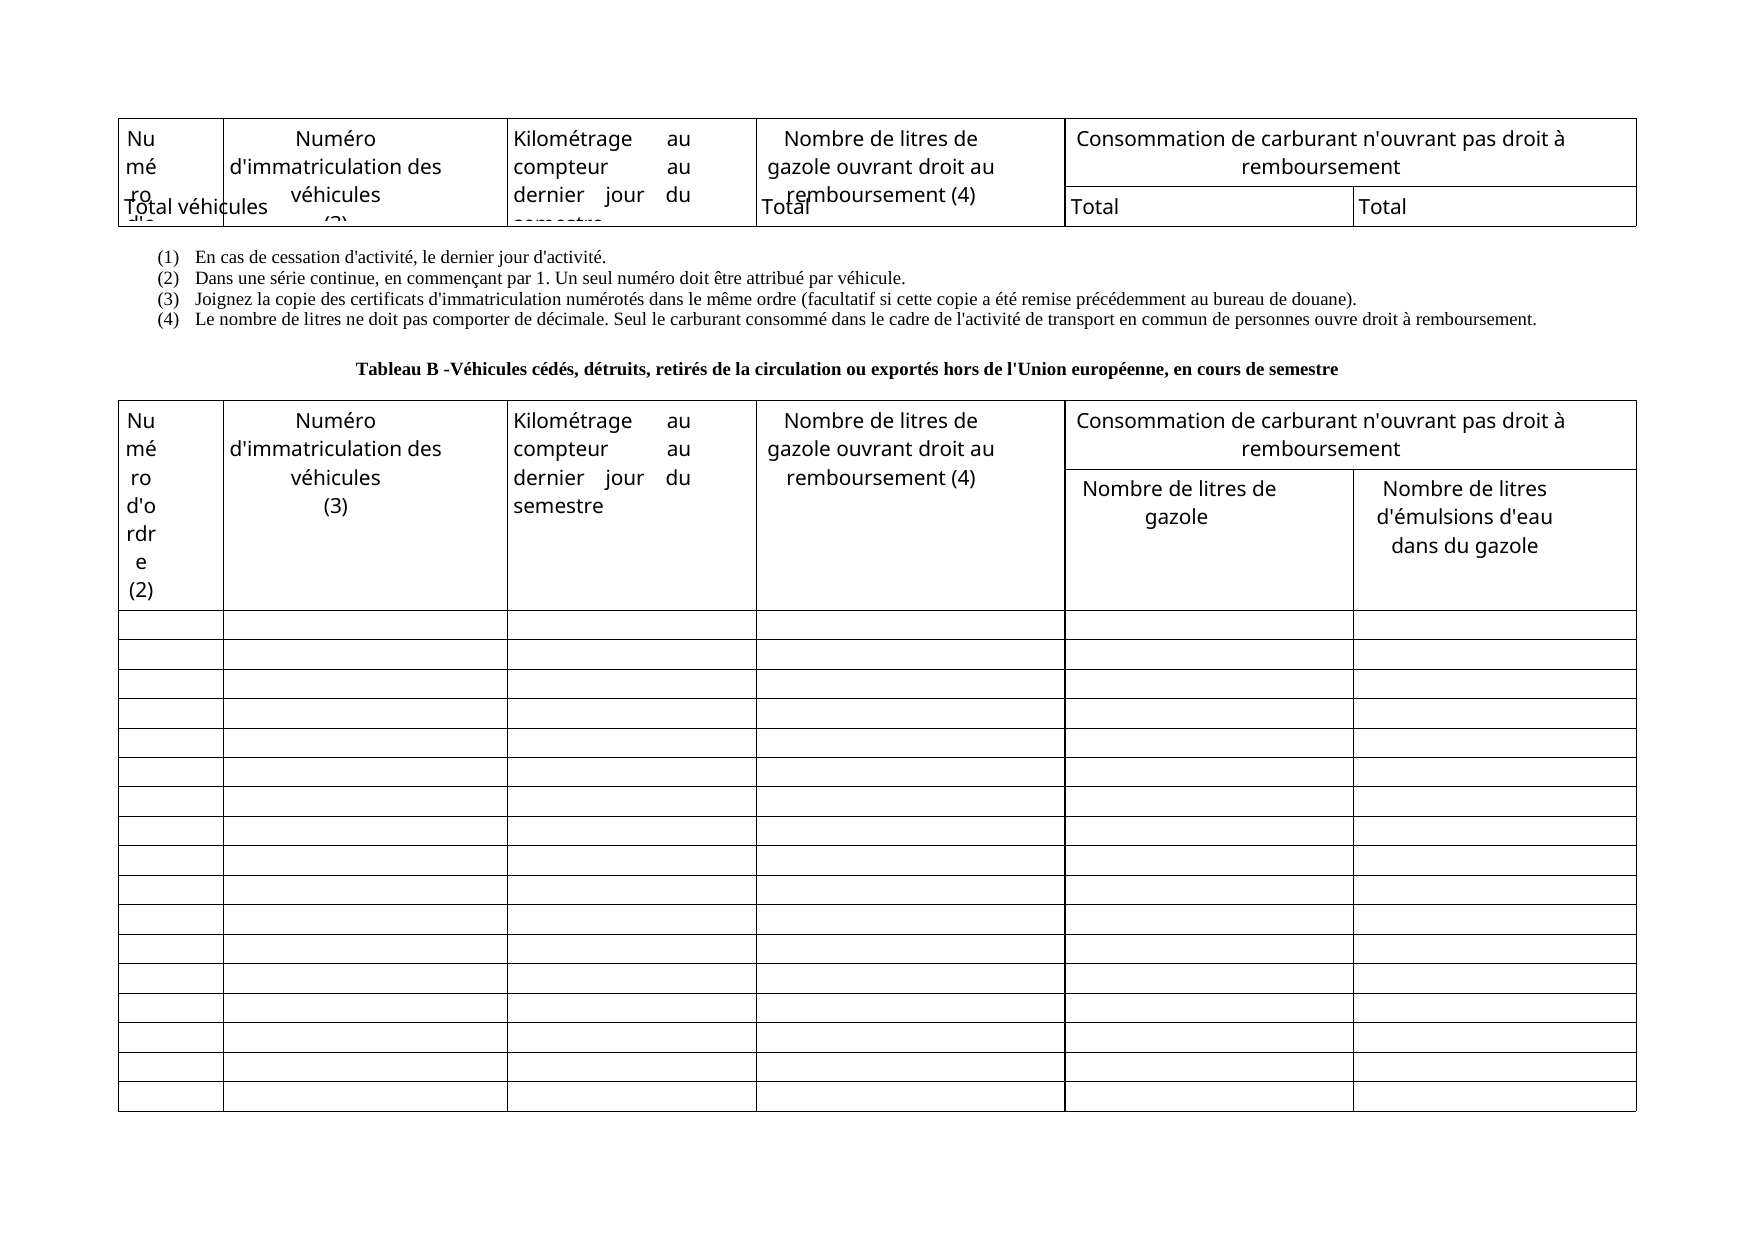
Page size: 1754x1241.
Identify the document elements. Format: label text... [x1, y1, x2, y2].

table_cell Total véhicules [119, 186, 223, 226]
table_cell [1066, 994, 1353, 1022]
table_cell [119, 964, 223, 993]
table_cell [1354, 876, 1636, 904]
table_cell [1066, 699, 1353, 727]
table_cell [1354, 817, 1636, 845]
table_cell [224, 699, 507, 727]
table_header Numéro d'immatriculation des véhicules (3) [224, 401, 507, 609]
table_cell [1354, 699, 1636, 727]
table_cell [119, 699, 223, 727]
table_cell [119, 611, 223, 639]
table_cell [224, 1023, 507, 1052]
table_cell [757, 1053, 1064, 1081]
table_cell [508, 935, 756, 963]
table_cell [119, 1053, 223, 1081]
table_header Numéro d'immatriculation des véhicules (3) [224, 119, 507, 186]
table_cell [757, 876, 1064, 904]
table_cell [508, 1082, 756, 1111]
table_cell [508, 876, 756, 904]
list Dans une série continue, en commençant par 1. Un seul numéro doit être attribué par véhicule. [157, 267, 1636, 288]
table_cell [508, 787, 756, 816]
text Tableau B -Véhicules cédés, détruits, retirés de la circulation ou exportés hors de l'Union européenne, en cours de semestre [118, 355, 1577, 380]
table_cell [119, 994, 223, 1022]
table_header Numéro d'ordre (2) [119, 119, 223, 186]
table_cell [1354, 1082, 1636, 1111]
table_cell [119, 670, 223, 698]
table_cell [119, 817, 223, 845]
table_cell [508, 1053, 756, 1081]
table_cell [757, 817, 1064, 845]
table_header Consommation de carburant n'ouvrant pas droit à remboursement [1066, 119, 1636, 186]
table_cell Total [1066, 187, 1353, 226]
list Joignez la copie des certificats d'immatriculation numérotés dans le même ordre (facultatif si cette copie a été remise précédemment au bureau de douane). [157, 288, 1636, 309]
table_cell Nombre de litres d'émulsions d'eau dans du gazole [1354, 470, 1636, 609]
table_cell [757, 611, 1064, 639]
table_cell [224, 611, 507, 639]
table_cell [1354, 1023, 1636, 1052]
table_cell [224, 1053, 507, 1081]
table_cell [757, 935, 1064, 963]
table_cell [508, 905, 756, 934]
table_cell [757, 670, 1064, 698]
table_cell [508, 611, 756, 639]
table_cell [508, 1023, 756, 1052]
table_cell [508, 186, 756, 226]
table_cell [1066, 935, 1353, 963]
table_cell [508, 846, 756, 875]
table_cell [224, 876, 507, 904]
table_cell [1066, 876, 1353, 904]
table_cell [119, 935, 223, 963]
table_cell [757, 994, 1064, 1022]
table_cell [1066, 1082, 1353, 1111]
table_cell [757, 846, 1064, 875]
table_cell [757, 1023, 1064, 1052]
table_cell [757, 1082, 1064, 1111]
table_cell [1354, 787, 1636, 816]
table_cell [1066, 905, 1353, 934]
table_cell [119, 846, 223, 875]
table_cell [224, 994, 507, 1022]
table_cell [1066, 817, 1353, 845]
table_cell [1066, 611, 1353, 639]
table_cell [224, 846, 507, 875]
table_cell Total [1354, 187, 1636, 226]
table_cell [1354, 729, 1636, 757]
table_cell [119, 1023, 223, 1052]
table_cell [1354, 846, 1636, 875]
table_cell Nombre de litres de gazole [1066, 470, 1353, 609]
table_cell [757, 640, 1064, 668]
table_header Kilométrage au compteur au dernier jour du semestre [508, 119, 756, 186]
table_cell [224, 758, 507, 786]
table_cell [224, 729, 507, 757]
table_cell [224, 935, 507, 963]
table_cell [224, 670, 507, 698]
table_cell [224, 787, 507, 816]
table_cell [1066, 670, 1353, 698]
table_cell [1354, 964, 1636, 993]
table_cell [119, 1082, 223, 1111]
table_cell [224, 1082, 507, 1111]
table_cell [757, 905, 1064, 934]
table_cell [1354, 935, 1636, 963]
table_cell [119, 905, 223, 934]
table_cell [508, 729, 756, 757]
table_cell [1354, 758, 1636, 786]
table_cell [508, 817, 756, 845]
table_cell [1354, 905, 1636, 934]
table_cell [757, 787, 1064, 816]
table_cell [1354, 611, 1636, 639]
table_cell [224, 964, 507, 993]
table_cell [508, 670, 756, 698]
table_cell [508, 758, 756, 786]
table_cell [1354, 1053, 1636, 1081]
table_cell [1066, 640, 1353, 668]
table_cell Total véhicules [224, 186, 507, 226]
table_cell [757, 758, 1064, 786]
table_cell [119, 876, 223, 904]
table_header Consommation de carburant n'ouvrant pas droit à remboursement [1066, 401, 1636, 468]
table_cell [757, 729, 1064, 757]
table_cell [1354, 670, 1636, 698]
table_header Nombre de litres de gazole ouvrant droit au remboursement (4) [757, 119, 1064, 186]
table_cell [224, 817, 507, 845]
table_cell [1066, 787, 1353, 816]
table_cell [1066, 729, 1353, 757]
table_cell [1066, 1023, 1353, 1052]
table_cell [119, 729, 223, 757]
table_header Nombre de litres de gazole ouvrant droit au remboursement (4) [757, 401, 1064, 609]
table_cell [508, 994, 756, 1022]
table_cell [119, 787, 223, 816]
table_cell [1066, 758, 1353, 786]
table_cell Total [757, 186, 1064, 226]
table_header Numéro d'ordre (2) [119, 401, 223, 609]
table_cell [224, 905, 507, 934]
table_cell [1066, 1053, 1353, 1081]
table_cell [508, 640, 756, 668]
table_cell [757, 699, 1064, 727]
table_cell [508, 964, 756, 993]
table_cell [1066, 846, 1353, 875]
table_cell [119, 758, 223, 786]
table_header Kilométrage au compteur au dernier jour du semestre [508, 401, 756, 609]
table_cell [757, 964, 1064, 993]
table_cell [508, 699, 756, 727]
list Le nombre de litres ne doit pas comporter de décimale. Seul le carburant consommé dans le cadre de l'activité de transport en commun de personnes ouvre droit à remboursement. [157, 309, 1636, 330]
table_cell [224, 640, 507, 668]
table_cell [1354, 640, 1636, 668]
table_cell [119, 640, 223, 668]
table_cell [1354, 994, 1636, 1022]
list En cas de cessation d'activité, le dernier jour d'activité. [157, 247, 1636, 267]
table_cell [1066, 964, 1353, 993]
